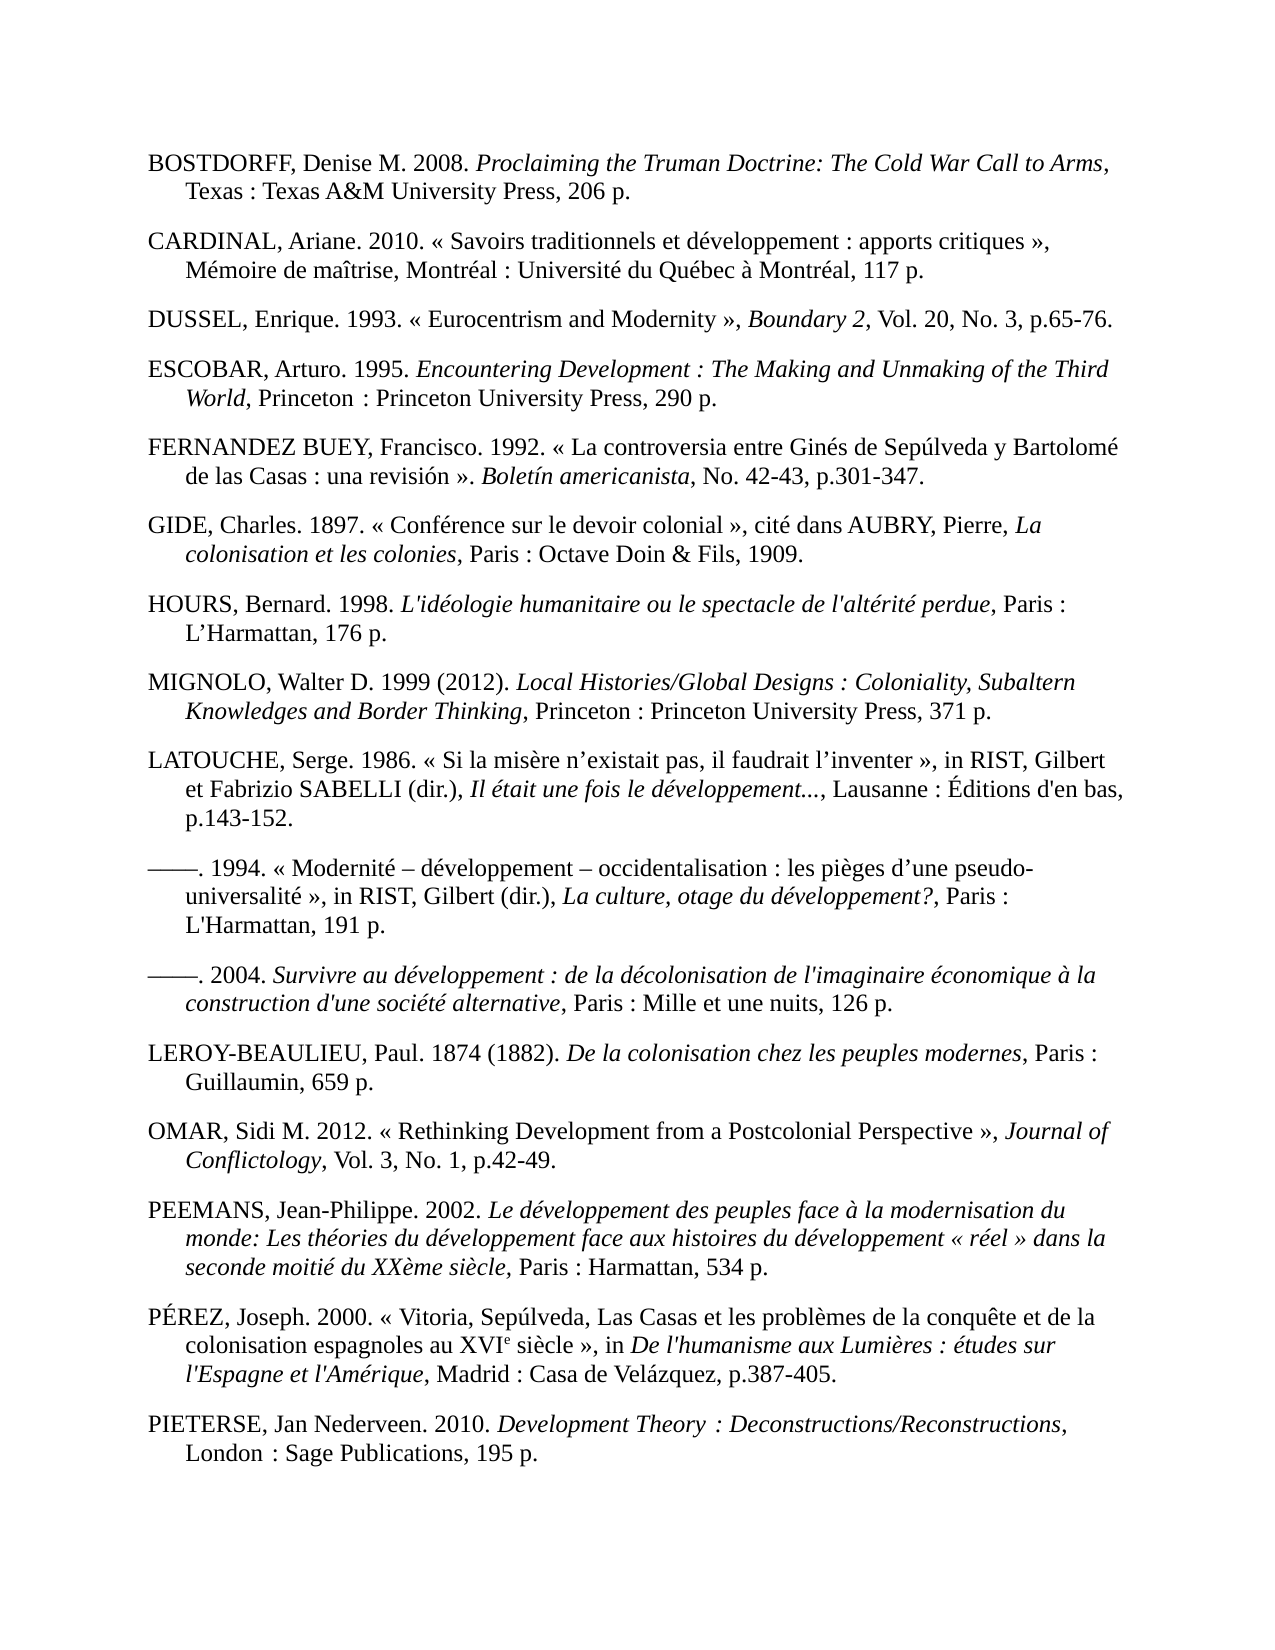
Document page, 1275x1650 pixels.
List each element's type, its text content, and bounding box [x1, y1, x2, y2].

text PEEMANS, Jean-Philippe. 2002. Le développement des peuples face à la modernisation du monde: Les théories du développement face aux histoires du développement « réel » dans la seconde moitié du XXème siècle, Paris : Harmattan, 534 p. [148, 1195, 1127, 1281]
text GIDE, Charles. 1897. « Conférence sur le devoir colonial », cité dans AUBRY, Pierre, La colonisation et les colonies, Paris : Octave Doin & Fils, 1909. [148, 511, 1127, 568]
text FERNANDEZ BUEY, Francisco. 1992. « La controversia entre Ginés de Sepúlveda y Bartolomé de las Casas : una revisión ». Boletín americanista, No. 42-43, p.301-347. [148, 432, 1127, 490]
text LEROY-BEAULIEU, Paul. 1874 (1882). De la colonisation chez les peuples modernes, Paris : Guillaumin, 659 p. [148, 1038, 1127, 1096]
text ––––. 2004. Survivre au développement : de la décolonisation de l'imaginaire économique à la construction d'une société alternative, Paris : Mille et une nuits, 126 p. [148, 960, 1127, 1017]
text CARDINAL, Ariane. 2010. « Savoirs traditionnels et développement : apports critiques », Mémoire de maîtrise, Montréal : Université du Québec à Montréal, 117 p. [148, 226, 1127, 283]
text ––––. 1994. « Modernité – développement – occidentalisation : les pièges d’une pseudo-universalité », in RIST, Gilbert (dir.), La culture, otage du développement?, Paris : L'Harmattan, 191 p. [148, 853, 1127, 939]
text PIETERSE, Jan Nederveen. 2010. Development Theory : Deconstructions/Reconstructions, London : Sage Publications, 195 p. [148, 1409, 1127, 1466]
text LATOUCHE, Serge. 1986. « Si la misère n’existait pas, il faudrait l’inventer », in RIST, Gilbert et Fabrizio SABELLI (dir.), Il était une fois le développement..., Lausanne : Éditions d'en bas, p.143-152. [148, 746, 1127, 832]
text OMAR, Sidi M. 2012. « Rethinking Development from a Postcolonial Perspective », Journal of Conflictology, Vol. 3, No. 1, p.42-49. [148, 1116, 1127, 1174]
text DUSSEL, Enrique. 1993. « Eurocentrism and Modernity », Boundary 2, Vol. 20, No. 3, p.65-76. [148, 304, 1127, 333]
text ESCOBAR, Arturo. 1995. Encountering Development : The Making and Unmaking of the Third World, Princeton : Princeton University Press, 290 p. [148, 354, 1127, 411]
text MIGNOLO, Walter D. 1999 (2012). Local Histories/Global Designs : Coloniality, Subaltern Knowledges and Border Thinking, Princeton : Princeton University Press, 371 p. [148, 667, 1127, 725]
text HOURS, Bernard. 1998. L'idéologie humanitaire ou le spectacle de l'altérité perdue, Paris : L’Harmattan, 176 p. [148, 589, 1127, 646]
text BOSTDORFF, Denise M. 2008. Proclaiming the Truman Doctrine: The Cold War Call to Arms, Texas : Texas A&M University Press, 206 p. [148, 148, 1127, 205]
text PÉREZ, Joseph. 2000. « Vitoria, Sepúlveda, Las Casas et les problèmes de la conquête et de la colonisation espagnoles au XVIe siècle », in De l'humanisme aux Lumières : études sur l'Espagne et l'Amérique, Madrid : Casa de Velázquez, p.387-405. [148, 1302, 1127, 1388]
